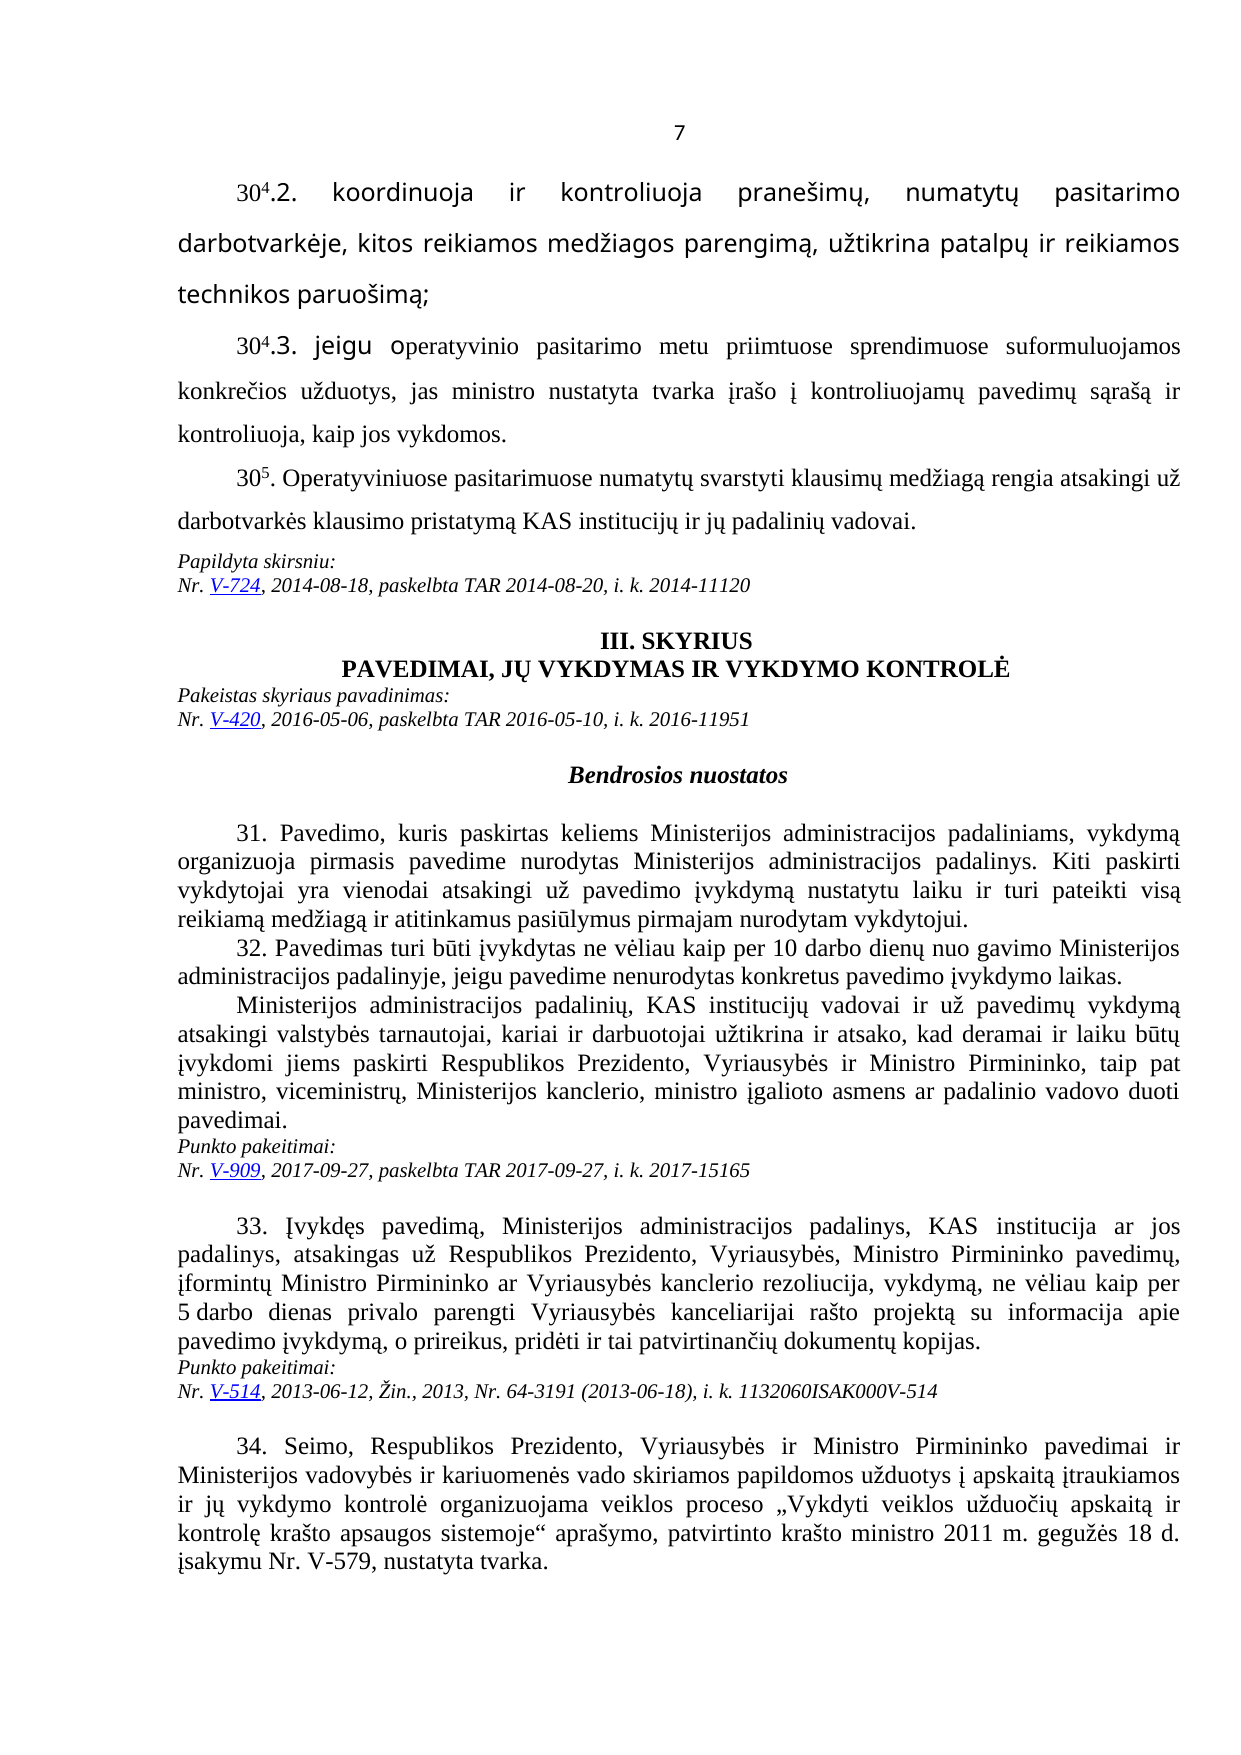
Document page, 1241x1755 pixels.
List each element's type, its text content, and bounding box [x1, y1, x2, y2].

text Nr. V-724, 2014-08-18, paskelbta TAR 2014-08-20, i. k. 2014-11120 [177, 573, 1181, 597]
text 33. Įvykdęs pavedimą, Ministerijos administracijos padalinys, KAS institucija ar jos padalinys, atsakingas už Respublikos Prezidento, Vyriausybės, Ministro Pirmininko pavedimų, įformintų Ministro Pirmininko ar Vyriausybės kanclerio rezoliucija, vykdymą, ne vėliau kaip per 5 darbo dienas privalo parengti Vyriausybės kanceliarijai rašto projektą su informacija apie pavedimo įvykdymą, o prireikus, pridėti ir tai patvirtinančių dokumentų kopijas. [177, 1211, 1181, 1354]
text Pakeistas skyriaus pavadinimas: [177, 683, 1181, 707]
text Nr. V-420, 2016-05-06, paskelbta TAR 2016-05-10, i. k. 2016-11951 [177, 707, 1181, 731]
text 304.3. jeigu operatyvinio pasitarimo metu priimtuose sprendimuose suformuluojamos konkrečios užduotys, jas ministro nustatyta tvarka įrašo į kontroliuojamų pavedimų sąrašą ir kontroliuoja, kaip jos vykdomos. [177, 328, 1181, 448]
text Nr. V-909, 2017-09-27, paskelbta TAR 2017-09-27, i. k. 2017-15165 [177, 1158, 1181, 1182]
text Papildyta skirsniu: [177, 549, 1181, 573]
text 32. Pavedimas turi būti įvykdytas ne vėliau kaip per 10 darbo dienų nuo gavimo Ministerijos administracijos padalinyje, jeigu pavedime nenurodytas konkretus pavedimo įvykdymo laikas. [177, 933, 1181, 990]
text 34. Seimo, Respublikos Prezidento, Vyriausybės ir Ministro Pirmininko pavedimai ir Ministerijos vadovybės ir kariuomenės vado skiriamos papildomos užduotys į apskaitą įtraukiamos ir jų vykdymo kontrolė organizuojama veiklos proceso „Vykdyti veiklos užduočių apskaitą ir kontrolę krašto apsaugos sistemoje“ aprašymo, patvirtinto krašto ministro 2011 m. gegužės 18 d. įsakymu Nr. V-579, nustatyta tvarka. [177, 1431, 1181, 1575]
text III. SKYRIUS PAVEDIMAI, JŲ VYKDYMAS IR VYKDYMO KONTROLĖ [177, 626, 1181, 683]
text Ministerijos administracijos padalinių, KAS institucijų vadovai ir už pavedimų vykdymą atsakingi valstybės tarnautojai, kariai ir darbuotojai užtikrina ir atsako, kad deramai ir laiku būtų įvykdomi jiems paskirti Respublikos Prezidento, Vyriausybės ir Ministro Pirmininko, taip pat ministro, viceministrų, Ministerijos kanclerio, ministro įgalioto asmens ar padalinio vadovo duoti pavedimai. [177, 990, 1181, 1134]
text 31. Pavedimo, kuris paskirtas keliems Ministerijos administracijos padaliniams, vykdymą organizuoja pirmasis pavedime nurodytas Ministerijos administracijos padalinys. Kiti paskirti vykdytojai yra vienodai atsakingi už pavedimo įvykdymą nustatytu laiku ir turi pateikti visą reikiamą medžiagą ir atitinkamus pasiūlymus pirmajam nurodytam vykdytojui. [177, 818, 1181, 933]
text Punkto pakeitimai: [177, 1354, 1181, 1379]
text 305. Operatyviniuose pasitarimuose numatytų svarstyti klausimų medžiagą rengia atsakingi už darbotvarkės klausimo pristatymą KAS institucijų ir jų padalinių vadovai. [177, 463, 1181, 534]
text Punkto pakeitimai: [177, 1134, 1181, 1158]
text Bendrosios nuostatos [177, 760, 1181, 789]
text Nr. V-514, 2013-06-12, Žin., 2013, Nr. 64-3191 (2013-06-18), i. k. 1132060ISAK000V-514 [177, 1379, 1181, 1403]
text 304.2. koordinuoja ir kontroliuoja pranešimų, numatytų pasitarimo darbotvarkėje, kitos reikiamos medžiagos parengimą, užtikrina patalpų ir reikiamos technikos paruošimą; [177, 175, 1181, 311]
